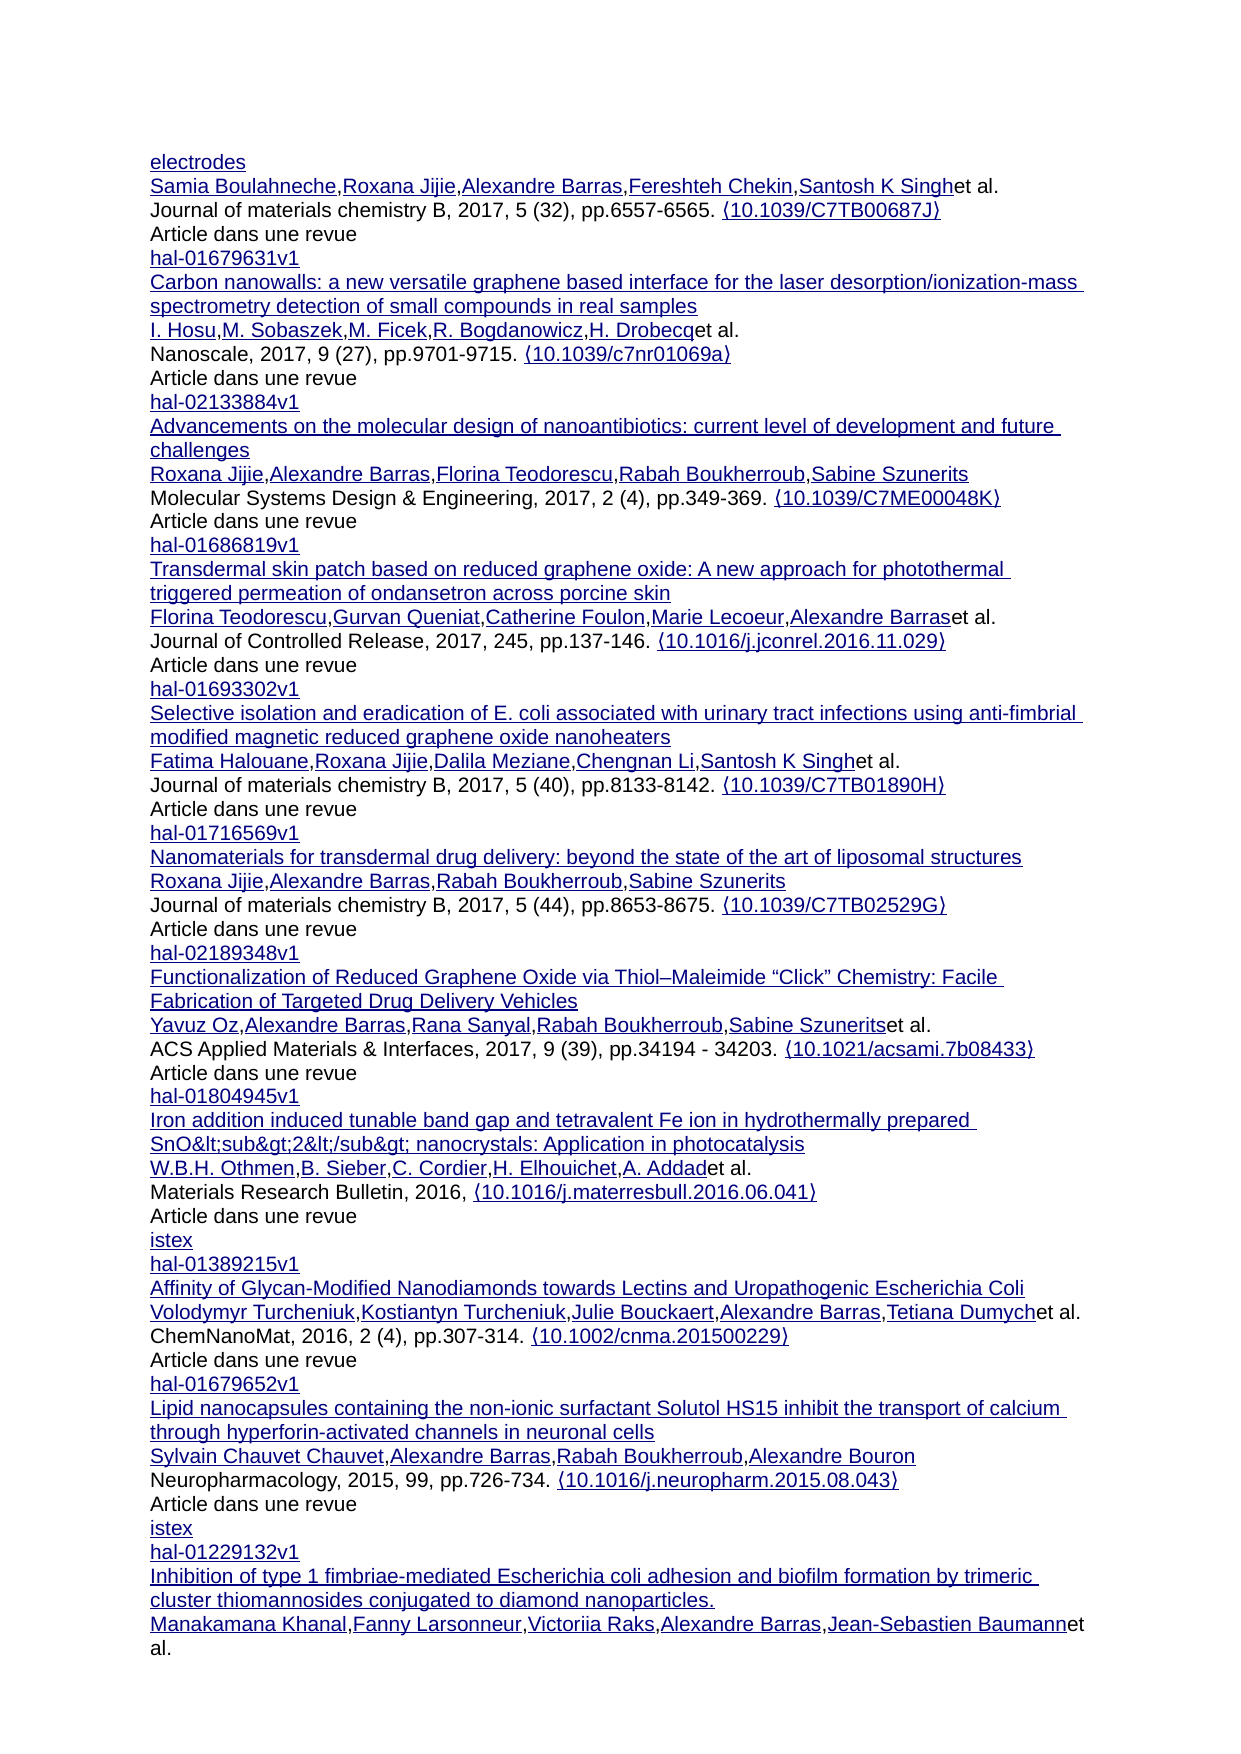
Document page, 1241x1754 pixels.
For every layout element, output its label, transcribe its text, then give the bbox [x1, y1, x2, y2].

table_cell Advancements on the molecular design of nanoantibiotics: current level of development and future challenges Roxana Jijie,Alexandre Barras,Florina Teodorescu,Rabah Boukherroub,Sabine Szunerits Molecular Systems Design & Engineering, 2017, 2 (4), pp.349-369. ⟨10.1039/C7ME00048K⟩ Article dans une revue hal-01686819v1 [150, 414, 1090, 557]
table_cell Carbon nanowalls: a new versatile graphene based interface for the laser desorption/ionization-mass spectrometry detection of small compounds in real samples I. Hosu,M. Sobaszek,M. Ficek,R. Bogdanowicz,H. Drobecqet al. Nanoscale, 2017, 9 (27), pp.9701-9715. ⟨10.1039/c7nr01069a⟩ Article dans une revue hal-02133884v1 [150, 270, 1090, 413]
table_cell Inhibition of type 1 fimbriae-mediated Escherichia coli adhesion and biofilm formation by trimeric cluster thiomannosides conjugated to diamond nanoparticles. Manakamana Khanal,Fanny Larsonneur,Victoriia Raks,Alexandre Barras,Jean-Sebastien Baumannet al. [150, 1564, 1090, 1659]
table_cell Iron addition induced tunable band gap and tetravalent Fe ion in hydrothermally prepared SnO&lt;sub&gt;2&lt;/sub&gt; nanocrystals: Application in photocatalysis W.B.H. Othmen,B. Sieber,C. Cordier,H. Elhouichet,A. Addadet al. Materials Research Bulletin, 2016, ⟨10.1016/j.materresbull.2016.06.041⟩ Article dans une revue istex hal-01389215v1 [150, 1108, 1090, 1276]
table_cell Nanomaterials for transdermal drug delivery: beyond the state of the art of liposomal structures Roxana Jijie,Alexandre Barras,Rabah Boukherroub,Sabine Szunerits Journal of materials chemistry‎ B, 2017, 5 (44), pp.8653-8675. ⟨10.1039/C7TB02529G⟩ Article dans une revue hal-02189348v1 [150, 845, 1090, 964]
table_cell Selective isolation and eradication of E. coli associated with urinary tract infections using anti-fimbrial modified magnetic reduced graphene oxide nanoheaters Fatima Halouane,Roxana Jijie,Dalila Meziane,Chengnan Li,Santosh K Singhet al. Journal of materials chemistry‎ B, 2017, 5 (40), pp.8133-8142. ⟨10.1039/C7TB01890H⟩ Article dans une revue hal-01716569v1 [150, 701, 1090, 845]
table_cell Affinity of Glycan-Modified Nanodiamonds towards Lectins and Uropathogenic Escherichia Coli Volodymyr Turcheniuk,Kostiantyn Turcheniuk,Julie Bouckaert,Alexandre Barras,Tetiana Dumychet al. ChemNanoMat, 2016, 2 (4), pp.307-314. ⟨10.1002/cnma.201500229⟩ Article dans une revue hal-01679652v1 [150, 1276, 1090, 1396]
table_cell Functionalization of Reduced Graphene Oxide via Thiol–Maleimide “Click” Chemistry: Facile Fabrication of Targeted Drug Delivery Vehicles Yavuz Oz,Alexandre Barras,Rana Sanyal,Rabah Boukherroub,Sabine Szuneritset al. ACS Applied Materials & Interfaces, 2017, 9 (39), pp.34194 - 34203. ⟨10.1021/acsami.7b08433⟩ Article dans une revue hal-01804945v1 [150, 965, 1090, 1108]
table_cell On demand electrochemical release of drugs from porous reduced graphene oxide modified flexible electrodes Samia Boulahneche,Roxana Jijie,Alexandre Barras,Fereshteh Chekin,Santosh K Singhet al. Journal of materials chemistry‎ B, 2017, 5 (32), pp.6557-6565. ⟨10.1039/C7TB00687J⟩ Article dans une revue hal-01679631v1 [150, 150, 1090, 270]
table_cell Transdermal skin patch based on reduced graphene oxide: A new approach for photothermal triggered permeation of ondansetron across porcine skin Florina Teodorescu,Gurvan Queniat,Catherine Foulon,Marie Lecoeur,Alexandre Barraset al. Journal of Controlled Release, 2017, 245, pp.137-146. ⟨10.1016/j.jconrel.2016.11.029⟩ Article dans une revue hal-01693302v1 [150, 557, 1090, 701]
table_cell Lipid nanocapsules containing the non-ionic surfactant Solutol HS15 inhibit the transport of calcium through hyperforin-activated channels in neuronal cells Sylvain Chauvet Chauvet,Alexandre Barras,Rabah Boukherroub,Alexandre Bouron Neuropharmacology, 2015, 99, pp.726-734. ⟨10.1016/j.neuropharm.2015.08.043⟩ Article dans une revue istex hal-01229132v1 [150, 1396, 1090, 1563]
